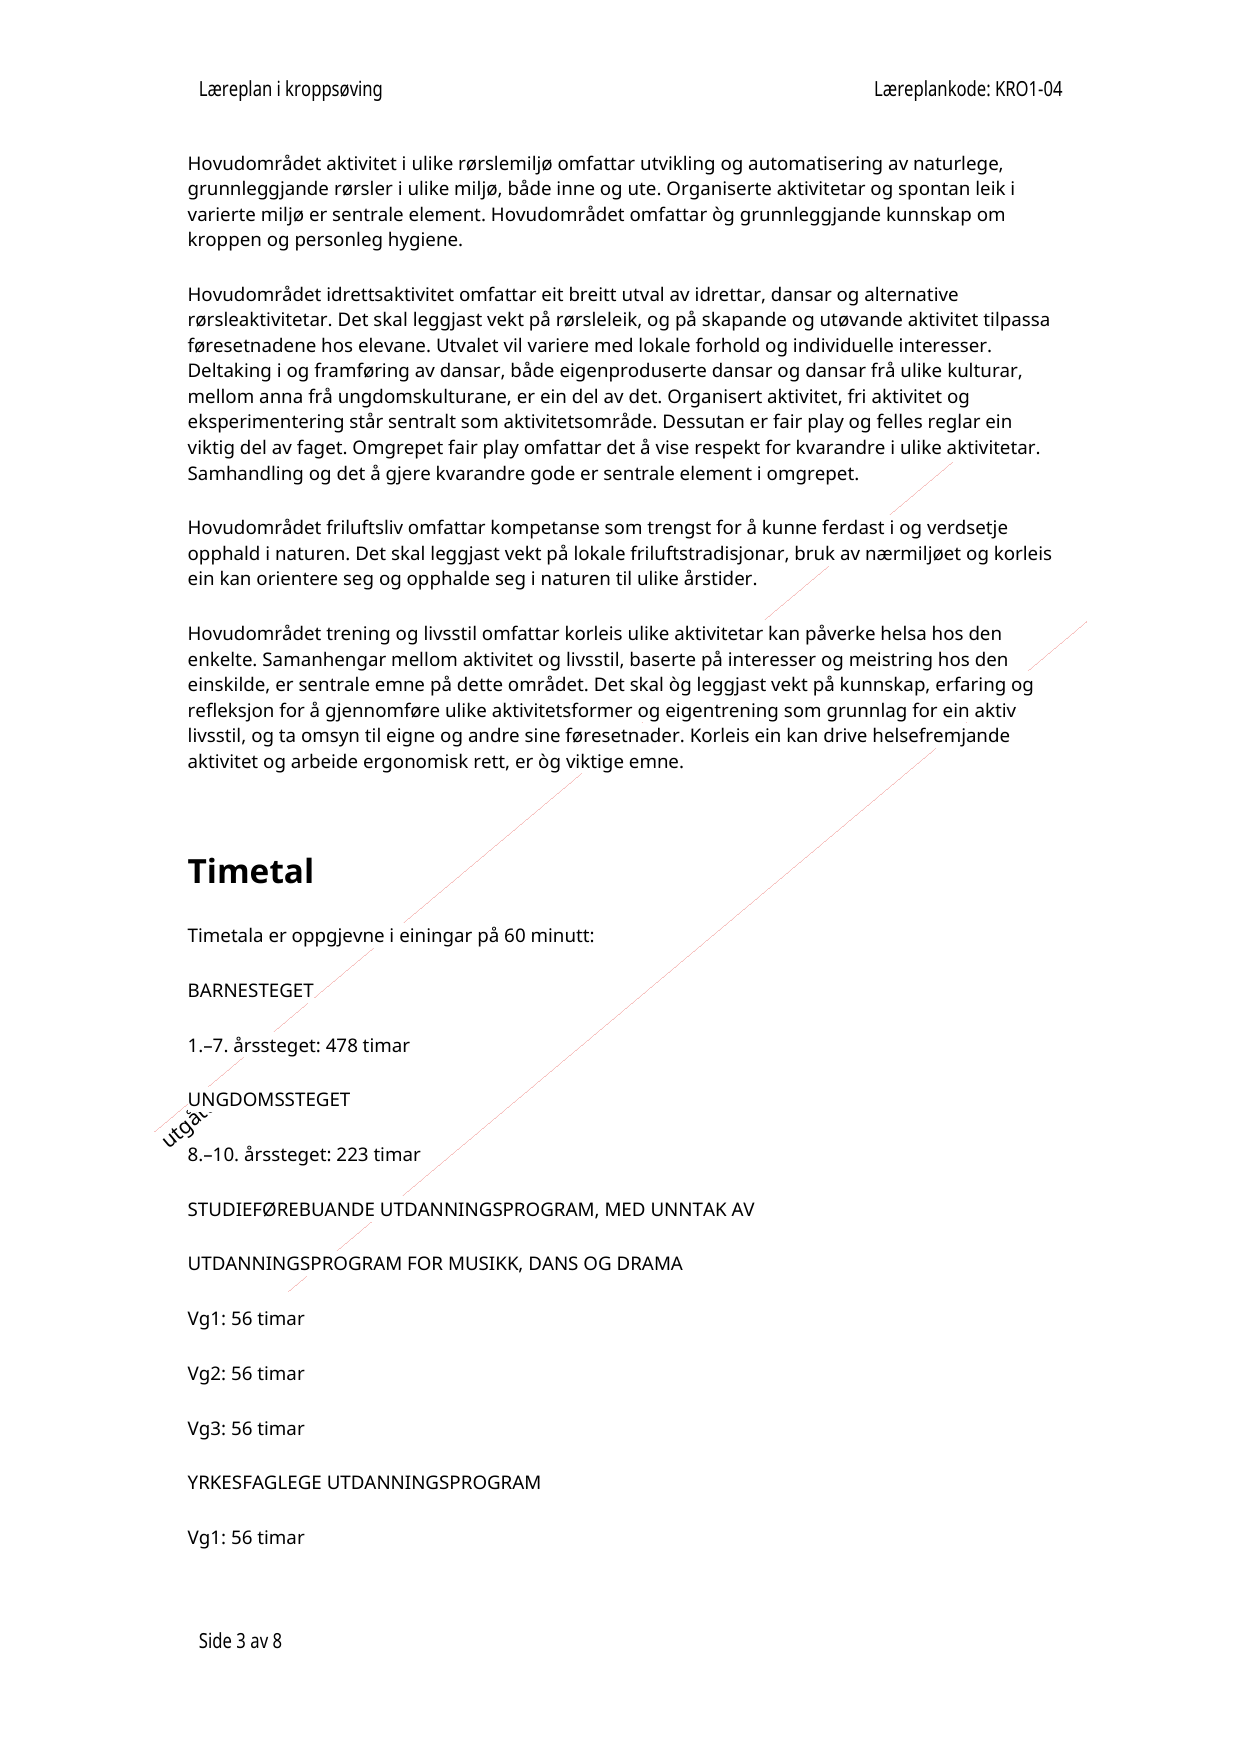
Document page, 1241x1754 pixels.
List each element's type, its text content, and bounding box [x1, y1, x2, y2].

text Vg3: 56 timar [305, 1415, 1053, 1440]
text BARNESTEGET [314, 977, 661, 1003]
text 1.–7. årssteget: 478 timar [569, 1032, 1053, 1057]
text Hovudområdet idrettsaktivitet omfattar eit breitt utval av idrettar, dansar og alternative rørsleaktivitetar. Det skal leggjast vekt på rørsleleik, og på skapande og utøvande aktivitet tilpassa føresetnadene hos elevane. Utvalet vil variere med lokale forhold og individuelle interesser. Deltaking i og framføring av dansar, både eigenproduserte dansar og dansar frå ulike kulturar, mellom anna frå ungdomskulturane, er ein del av det. Organisert aktivitet, fri aktivitet og eksperimentering står sentralt som aktivitetsområde. Dessutan er fair play og felles reglar ein viktig del av faget. Omgrepet fair play omfattar det å vise respekt for kvarandre i ulike aktivitetar. Samhandling og det å gjere kvarandre gode er sentrale element i omgrepet. [859, 281, 1053, 485]
subtitle Timetal [323, 803, 544, 893]
text Hovudområdet friluftsliv omfattar kompetanse som trengst for å kunne ferdast i og verdsetje opphald i naturen. Det skal leggjast vekt på lokale friluftstradisjonar, bruk av nærmiljøet og korleis ein kan orientere seg og opphalde seg i naturen til ulike årstider. [801, 514, 1053, 591]
subtitle Timetal [765, 803, 1053, 893]
text STUDIEFØREBUANDE UTDANNINGSPROGRAM, MED UNNTAK AV [755, 1196, 1053, 1222]
text UTDANNINGSPROGRAM FOR MUSIKK, DANS OG DRAMA [683, 1251, 1053, 1276]
text Timetala er oppgjevne i einingar på 60 minutt: [699, 923, 1053, 948]
text Hovudområdet trening og livsstil omfattar korleis ulike aktivitetar kan påverke helsa hos den enkelte. Samanhengar mellom aktivitet og livsstil, baserte på interesser og meistring hos den einskilde, er sentrale emne på dette området. Det skal òg leggjast vekt på kunnskap, erfaring og refleksjon for å gjennomføre ulike aktivitetsformer og eigentrening som grunnlag for ein aktiv livsstil, og ta omsyn til eigne og andre sine føresetnader. Korleis ein kan drive helsefremjande aktivitet og arbeide ergonomisk rett, er òg viktige emne. [908, 651, 1053, 773]
text BARNESTEGET [314, 977, 337, 997]
text YRKESFAGLEGE UTDANNINGSPROGRAM [187, 1469, 1053, 1495]
text Timetala er oppgjevne i einingar på 60 minutt: [595, 923, 726, 948]
text Vg1: 56 timar [305, 1305, 1053, 1331]
text Vg1: 56 timar [305, 1524, 1053, 1550]
text 8.–10. årssteget: 223 timar [421, 1141, 466, 1167]
text UNGDOMSSTEGET [504, 1087, 1053, 1112]
text UNGDOMSSTEGET [350, 1087, 530, 1112]
text BARNESTEGET [634, 977, 1053, 1003]
text Vg2: 56 timar [305, 1360, 1053, 1386]
subtitle Timetal [441, 803, 869, 893]
text Hovudområdet aktivitet i ulike rørslemiljø omfattar utvikling og automatisering av naturlege, grunnleggjande rørsler i ulike miljø, både inne og ute. Organiserte aktivitetar og spontan leik i varierte miljø er sentrale element. Hovudområdet omfattar òg grunnleggjande kunnskap om kroppen og personleg hygiene. [463, 150, 1053, 252]
text 1.–7. årssteget: 478 timar [410, 1032, 596, 1057]
text 8.–10. årssteget: 223 timar [438, 1141, 1053, 1167]
